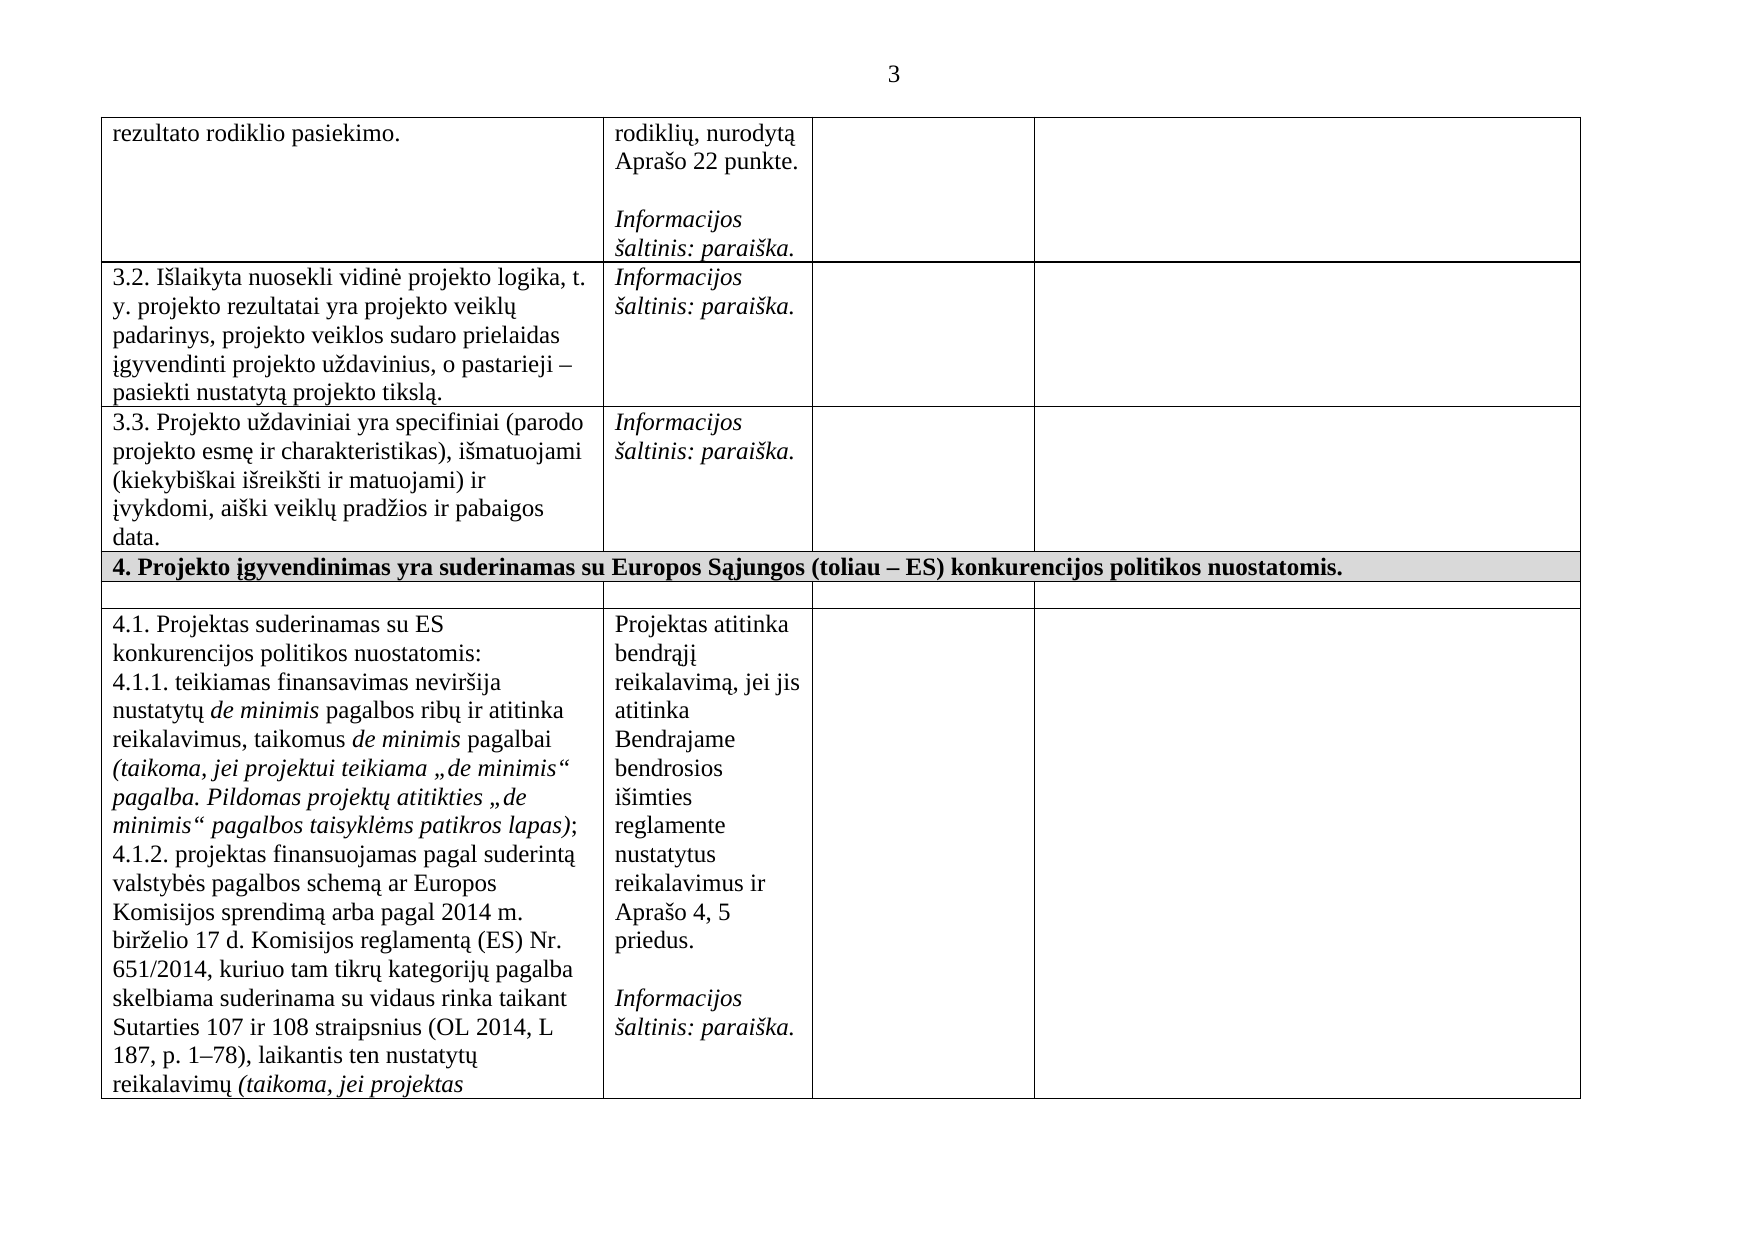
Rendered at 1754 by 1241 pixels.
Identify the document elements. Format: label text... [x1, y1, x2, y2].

table_cell [1035, 407, 1580, 551]
table_cell [1035, 118, 1580, 261]
table_cell 3.2. Išlaikyta nuosekli vidinė projekto logika, t. y. projekto rezultatai yra projekto veiklų padarinys, projekto veiklos sudaro prielaidas įgyvendinti projekto uždavinius, o pastarieji – pasiekti nustatytą projekto tikslą. [102, 263, 603, 406]
table_cell [813, 582, 1034, 608]
table_cell [813, 263, 1034, 406]
table_cell [1035, 263, 1580, 406]
table_cell 3.3. Projekto uždaviniai yra specifiniai (parodo projekto esmę ir charakteristikas), išmatuojami (kiekybiškai išreikšti ir matuojami) ir įvykdomi, aiški veiklų pradžios ir pabaigos data. [102, 407, 603, 551]
table_cell [604, 582, 812, 608]
table_cell Projektas atitinka bendrąjį reikalavimą, jei jis atitinka Bendrajame bendrosios išimties reglamente nustatytus reikalavimus ir Aprašo 4, 5 priedus. Informacijos šaltinis: paraiška. [604, 609, 812, 1098]
table_cell [1035, 609, 1580, 1098]
table_cell [813, 118, 1034, 261]
table_cell rezultato rodiklio pasiekimo. [102, 118, 603, 261]
table_cell 4. Projekto įgyvendinimas yra suderinamas su Europos Sąjungos (toliau – ES) konkurencijos politikos nuostatomis. [102, 552, 1580, 581]
table_cell Informacijos šaltinis: paraiška. [604, 407, 812, 551]
table_cell [813, 609, 1034, 1098]
table_cell Informacijos šaltinis: paraiška. [604, 263, 812, 406]
table_cell [1035, 582, 1580, 608]
table_cell [102, 582, 603, 608]
table_cell rodiklių, nurodytą Aprašo 22 punkte. Informacijos šaltinis: paraiška. [604, 118, 812, 261]
table_cell 4.1. Projektas suderinamas su ES konkurencijos politikos nuostatomis: 4.1.1. teikiamas finansavimas neviršija nustatytų de minimis pagalbos ribų ir atitinka reikalavimus, taikomus de minimis pagalbai (taikoma, jei projektui teikiama „de minimis“ pagalba. Pildomas projektų atitikties „de minimis“ pagalbos taisyklėms patikros lapas); 4.1.2. projektas finansuojamas pagal suderintą valstybės pagalbos schemą ar Europos Komisijos sprendimą arba pagal 2014 m. birželio 17 d. Komisijos reglamentą (ES) Nr. 651/2014, kuriuo tam tikrų kategorijų pagalba skelbiama suderinama su vidaus rinka taikant Sutarties 107 ir 108 straipsnius (OL 2014, L 187, p. 1–78), laikantis ten nustatytų reikalavimų (taikoma, jei projektas [102, 609, 603, 1098]
table_cell [813, 407, 1034, 551]
